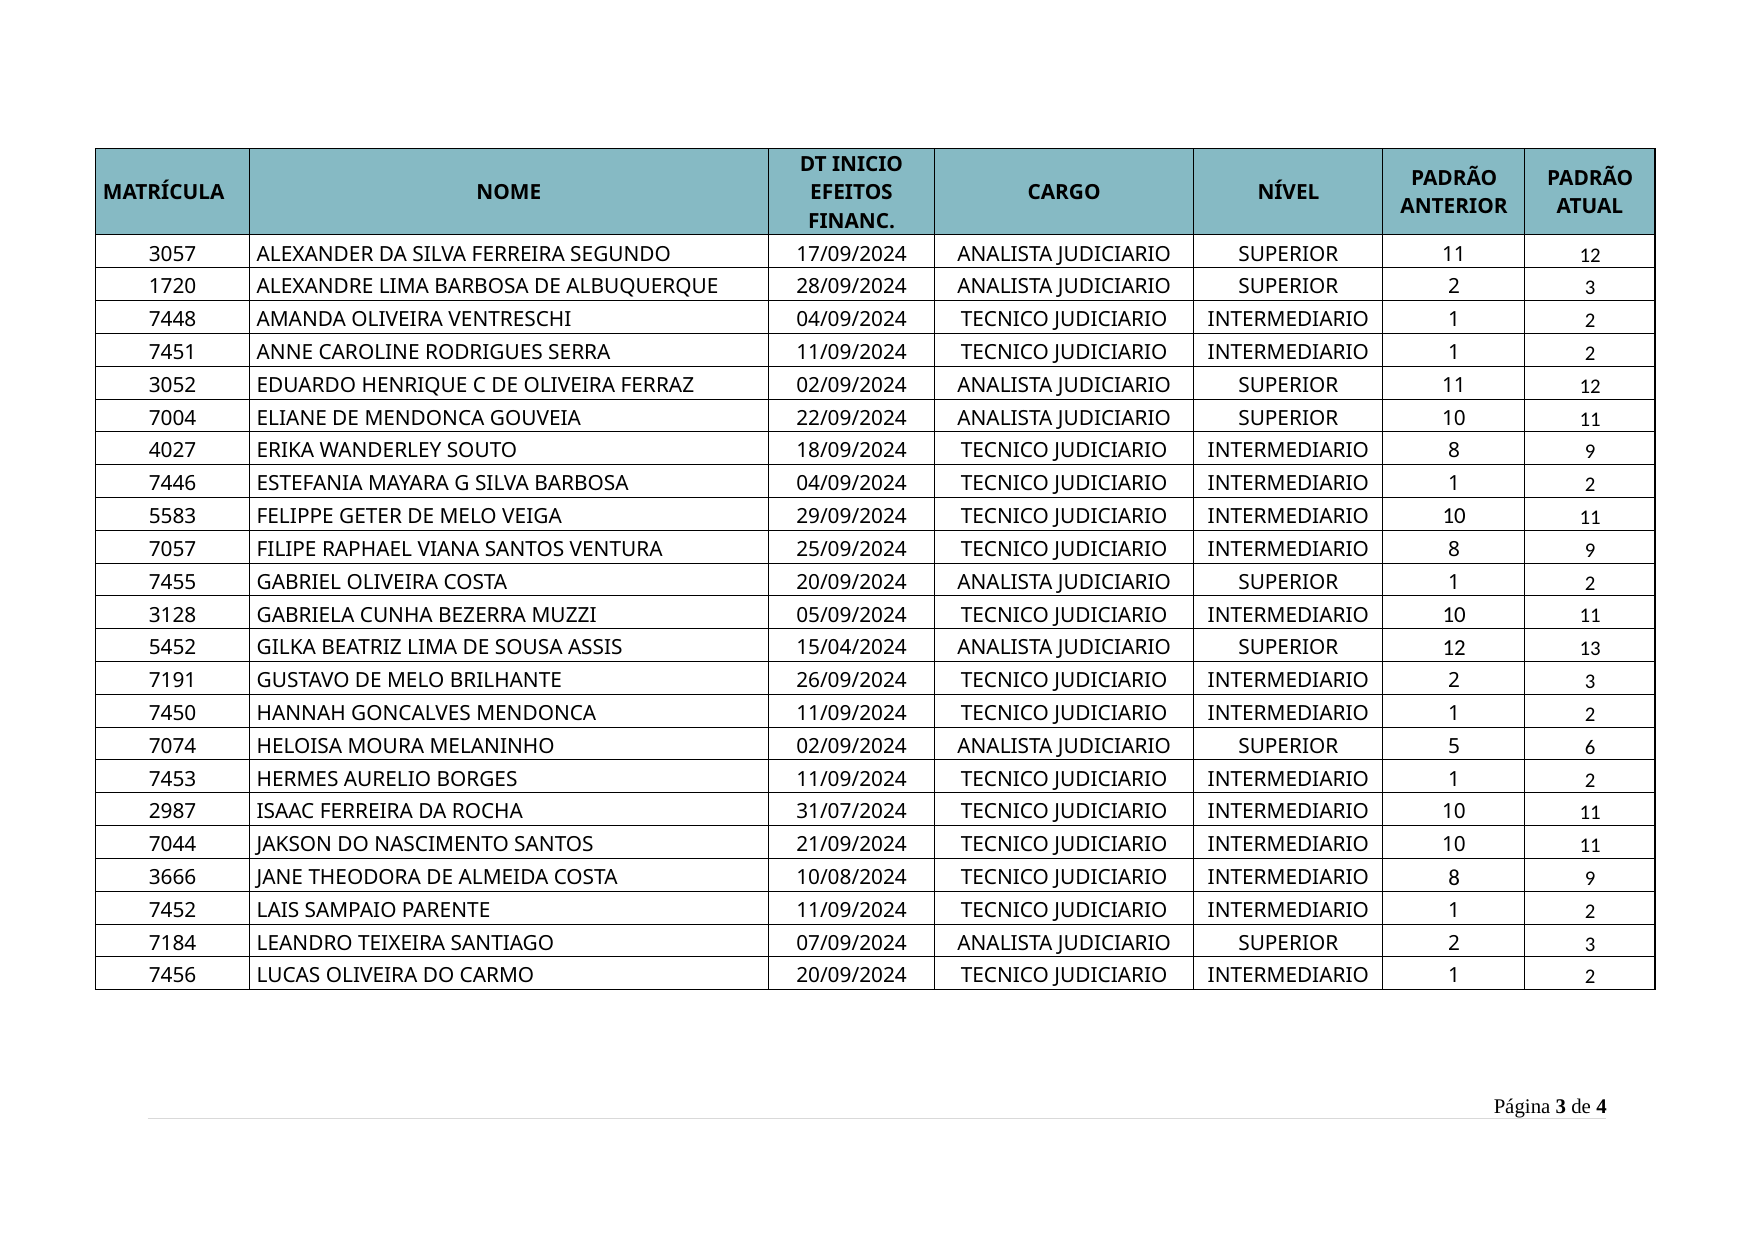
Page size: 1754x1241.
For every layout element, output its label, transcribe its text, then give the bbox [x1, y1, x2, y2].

table_cell INTERMEDIARIO [1194, 892, 1382, 923]
table_cell 1720 [96, 268, 249, 300]
table_cell INTERMEDIARIO [1194, 826, 1382, 858]
table_cell 10 [1383, 498, 1524, 530]
table_cell SUPERIOR [1194, 400, 1382, 431]
table_cell INTERMEDIARIO [1194, 498, 1382, 530]
table_cell SUPERIOR [1194, 367, 1382, 398]
table_cell 3666 [96, 859, 249, 891]
table_cell 2 [1525, 695, 1654, 727]
table_cell GILKA BEATRIZ LIMA DE SOUSA ASSIS [250, 629, 768, 661]
table_cell JAKSON DO NASCIMENTO SANTOS [250, 826, 768, 858]
table_cell 2 [1525, 301, 1654, 333]
table_cell TECNICO JUDICIARIO [935, 760, 1193, 792]
table_cell 7184 [96, 925, 249, 956]
table_cell ELIANE DE MENDONCA GOUVEIA [250, 400, 768, 431]
table_cell TECNICO JUDICIARIO [935, 531, 1193, 562]
table_cell 9 [1525, 859, 1654, 891]
table_cell AMANDA OLIVEIRA VENTRESCHI [250, 301, 768, 333]
table_cell INTERMEDIARIO [1194, 662, 1382, 694]
table_header MATRÍCULA [96, 149, 249, 234]
table_cell 2 [1525, 564, 1654, 595]
table_cell 26/09/2024 [769, 662, 934, 694]
table_cell 2 [1525, 465, 1654, 497]
table_cell SUPERIOR [1194, 268, 1382, 300]
table_header NÍVEL [1194, 149, 1382, 234]
table_cell 4027 [96, 432, 249, 464]
table_cell INTERMEDIARIO [1194, 334, 1382, 366]
table_cell 1 [1383, 957, 1524, 989]
table_cell 7456 [96, 957, 249, 989]
table_cell SUPERIOR [1194, 629, 1382, 661]
table_cell 1 [1383, 892, 1524, 923]
table_cell ANALISTA JUDICIARIO [935, 400, 1193, 431]
table_cell GABRIELA CUNHA BEZERRA MUZZI [250, 596, 768, 628]
table_cell 2 [1525, 957, 1654, 989]
table_cell 1 [1383, 334, 1524, 366]
table_cell 2 [1383, 662, 1524, 694]
table_cell 11 [1525, 400, 1654, 431]
table_cell ANALISTA JUDICIARIO [935, 728, 1193, 759]
table_cell 11 [1525, 596, 1654, 628]
table_cell 5 [1383, 728, 1524, 759]
table_cell 6 [1525, 728, 1654, 759]
table_cell 2 [1525, 892, 1654, 923]
table_header PADRÃO ATUAL [1525, 149, 1654, 234]
table_cell EDUARDO HENRIQUE C DE OLIVEIRA FERRAZ [250, 367, 768, 398]
table_cell 02/09/2024 [769, 367, 934, 398]
table_cell TECNICO JUDICIARIO [935, 498, 1193, 530]
table_cell INTERMEDIARIO [1194, 695, 1382, 727]
table_cell 11 [1525, 826, 1654, 858]
table_cell 12 [1383, 629, 1524, 661]
table_cell 25/09/2024 [769, 531, 934, 562]
table_cell 20/09/2024 [769, 564, 934, 595]
table_cell 10 [1383, 596, 1524, 628]
table_cell HANNAH GONCALVES MENDONCA [250, 695, 768, 727]
table_cell 3128 [96, 596, 249, 628]
table_cell 11/09/2024 [769, 892, 934, 923]
table_cell 10 [1383, 400, 1524, 431]
table_cell FILIPE RAPHAEL VIANA SANTOS VENTURA [250, 531, 768, 562]
table_cell INTERMEDIARIO [1194, 596, 1382, 628]
table_cell TECNICO JUDICIARIO [935, 892, 1193, 923]
table_cell TECNICO JUDICIARIO [935, 662, 1193, 694]
table_cell 10 [1383, 793, 1524, 825]
table_cell GABRIEL OLIVEIRA COSTA [250, 564, 768, 595]
table_cell TECNICO JUDICIARIO [935, 793, 1193, 825]
table_cell 7057 [96, 531, 249, 562]
table_cell LUCAS OLIVEIRA DO CARMO [250, 957, 768, 989]
table_cell ALEXANDRE LIMA BARBOSA DE ALBUQUERQUE [250, 268, 768, 300]
table_cell 7446 [96, 465, 249, 497]
table_cell 10/08/2024 [769, 859, 934, 891]
table_cell SUPERIOR [1194, 728, 1382, 759]
table_cell 05/09/2024 [769, 596, 934, 628]
table_cell 13 [1525, 629, 1654, 661]
table_cell 8 [1383, 432, 1524, 464]
table_cell ANALISTA JUDICIARIO [935, 235, 1193, 267]
table_cell 07/09/2024 [769, 925, 934, 956]
table_cell SUPERIOR [1194, 235, 1382, 267]
table_cell 3 [1525, 268, 1654, 300]
table_cell 7455 [96, 564, 249, 595]
table_cell 1 [1383, 564, 1524, 595]
table_cell 9 [1525, 432, 1654, 464]
table_cell INTERMEDIARIO [1194, 301, 1382, 333]
table_cell 8 [1383, 859, 1524, 891]
table_cell 3057 [96, 235, 249, 267]
table_cell 7452 [96, 892, 249, 923]
table_cell ANALISTA JUDICIARIO [935, 629, 1193, 661]
table_cell 2 [1525, 334, 1654, 366]
table_cell ERIKA WANDERLEY SOUTO [250, 432, 768, 464]
table_cell ISAAC FERREIRA DA ROCHA [250, 793, 768, 825]
table_cell 2 [1525, 760, 1654, 792]
table_cell ANNE CAROLINE RODRIGUES SERRA [250, 334, 768, 366]
table_cell ESTEFANIA MAYARA G SILVA BARBOSA [250, 465, 768, 497]
table_cell 3052 [96, 367, 249, 398]
table_cell 11/09/2024 [769, 334, 934, 366]
table_cell 18/09/2024 [769, 432, 934, 464]
table_cell 7004 [96, 400, 249, 431]
table_header NOME [250, 149, 768, 234]
table_cell TECNICO JUDICIARIO [935, 432, 1193, 464]
table_cell 7044 [96, 826, 249, 858]
table_cell INTERMEDIARIO [1194, 793, 1382, 825]
table_header PADRÃO ANTERIOR [1383, 149, 1524, 234]
table_cell 7450 [96, 695, 249, 727]
table_cell 7451 [96, 334, 249, 366]
table_cell 10 [1383, 826, 1524, 858]
table_cell 11/09/2024 [769, 760, 934, 792]
table_cell 9 [1525, 531, 1654, 562]
table_cell INTERMEDIARIO [1194, 760, 1382, 792]
table_cell TECNICO JUDICIARIO [935, 859, 1193, 891]
table_cell FELIPPE GETER DE MELO VEIGA [250, 498, 768, 530]
table_cell TECNICO JUDICIARIO [935, 957, 1193, 989]
table_cell 28/09/2024 [769, 268, 934, 300]
table_cell 5583 [96, 498, 249, 530]
table_cell TECNICO JUDICIARIO [935, 695, 1193, 727]
table_cell 11 [1525, 793, 1654, 825]
table_cell 11/09/2024 [769, 695, 934, 727]
table_cell 15/04/2024 [769, 629, 934, 661]
table_cell ANALISTA JUDICIARIO [935, 268, 1193, 300]
table_cell 21/09/2024 [769, 826, 934, 858]
table_cell GUSTAVO DE MELO BRILHANTE [250, 662, 768, 694]
table_cell 7453 [96, 760, 249, 792]
table_cell 22/09/2024 [769, 400, 934, 431]
table_cell 20/09/2024 [769, 957, 934, 989]
table_cell 1 [1383, 465, 1524, 497]
table_cell TECNICO JUDICIARIO [935, 826, 1193, 858]
table_cell SUPERIOR [1194, 925, 1382, 956]
table_cell LAIS SAMPAIO PARENTE [250, 892, 768, 923]
table_cell HELOISA MOURA MELANINHO [250, 728, 768, 759]
table_cell INTERMEDIARIO [1194, 432, 1382, 464]
table_cell TECNICO JUDICIARIO [935, 301, 1193, 333]
table_cell 04/09/2024 [769, 465, 934, 497]
table_cell ANALISTA JUDICIARIO [935, 367, 1193, 398]
table_cell TECNICO JUDICIARIO [935, 334, 1193, 366]
table_cell 04/09/2024 [769, 301, 934, 333]
table_cell 7191 [96, 662, 249, 694]
table_cell 11 [1383, 235, 1524, 267]
table_cell 3 [1525, 662, 1654, 694]
table_cell ANALISTA JUDICIARIO [935, 564, 1193, 595]
table_cell INTERMEDIARIO [1194, 957, 1382, 989]
table_cell 02/09/2024 [769, 728, 934, 759]
table_cell 2 [1383, 925, 1524, 956]
table_cell 1 [1383, 301, 1524, 333]
table_cell INTERMEDIARIO [1194, 531, 1382, 562]
table_cell HERMES AURELIO BORGES [250, 760, 768, 792]
table_header DT INICIO EFEITOS FINANC. [769, 149, 934, 234]
table_cell 12 [1525, 235, 1654, 267]
table_header CARGO [935, 149, 1193, 234]
table_cell LEANDRO TEIXEIRA SANTIAGO [250, 925, 768, 956]
table_cell TECNICO JUDICIARIO [935, 596, 1193, 628]
table_cell 29/09/2024 [769, 498, 934, 530]
table_cell 5452 [96, 629, 249, 661]
table_cell 8 [1383, 531, 1524, 562]
table_cell 11 [1525, 498, 1654, 530]
table_cell INTERMEDIARIO [1194, 859, 1382, 891]
table_cell INTERMEDIARIO [1194, 465, 1382, 497]
table_cell SUPERIOR [1194, 564, 1382, 595]
table_cell 1 [1383, 695, 1524, 727]
table_cell 2987 [96, 793, 249, 825]
table_cell TECNICO JUDICIARIO [935, 465, 1193, 497]
table_cell JANE THEODORA DE ALMEIDA COSTA [250, 859, 768, 891]
table_cell 1 [1383, 760, 1524, 792]
table_cell 11 [1383, 367, 1524, 398]
table_cell 3 [1525, 925, 1654, 956]
table_cell 2 [1383, 268, 1524, 300]
table_cell 7074 [96, 728, 249, 759]
table_cell 17/09/2024 [769, 235, 934, 267]
table_cell 7448 [96, 301, 249, 333]
table_cell 31/07/2024 [769, 793, 934, 825]
table_cell ALEXANDER DA SILVA FERREIRA SEGUNDO [250, 235, 768, 267]
table_cell 12 [1525, 367, 1654, 398]
table_cell ANALISTA JUDICIARIO [935, 925, 1193, 956]
